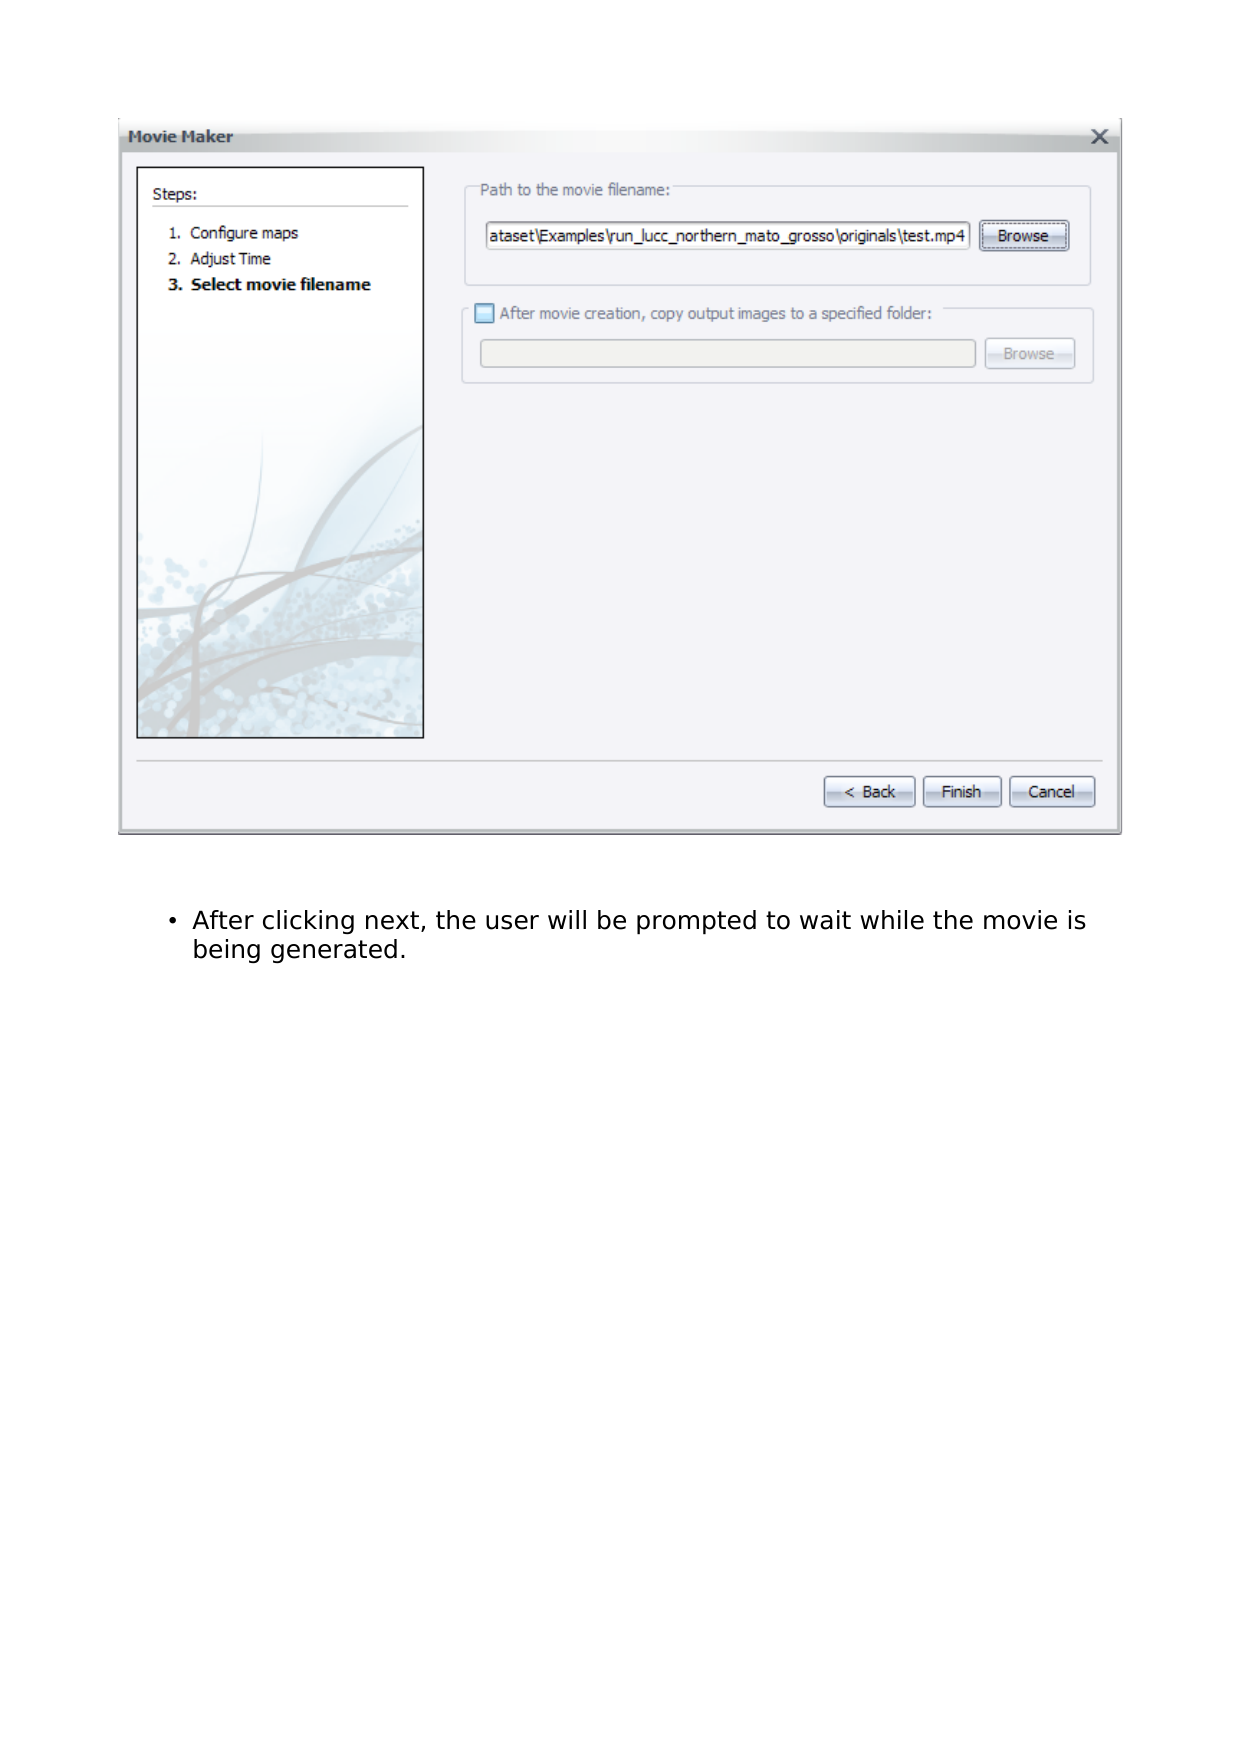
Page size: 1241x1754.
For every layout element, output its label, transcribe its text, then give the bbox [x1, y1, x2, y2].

list After clicking next, the user will be prompted to wait while the movie is being generated. [177, 906, 1122, 964]
picture [118, 118, 1123, 835]
